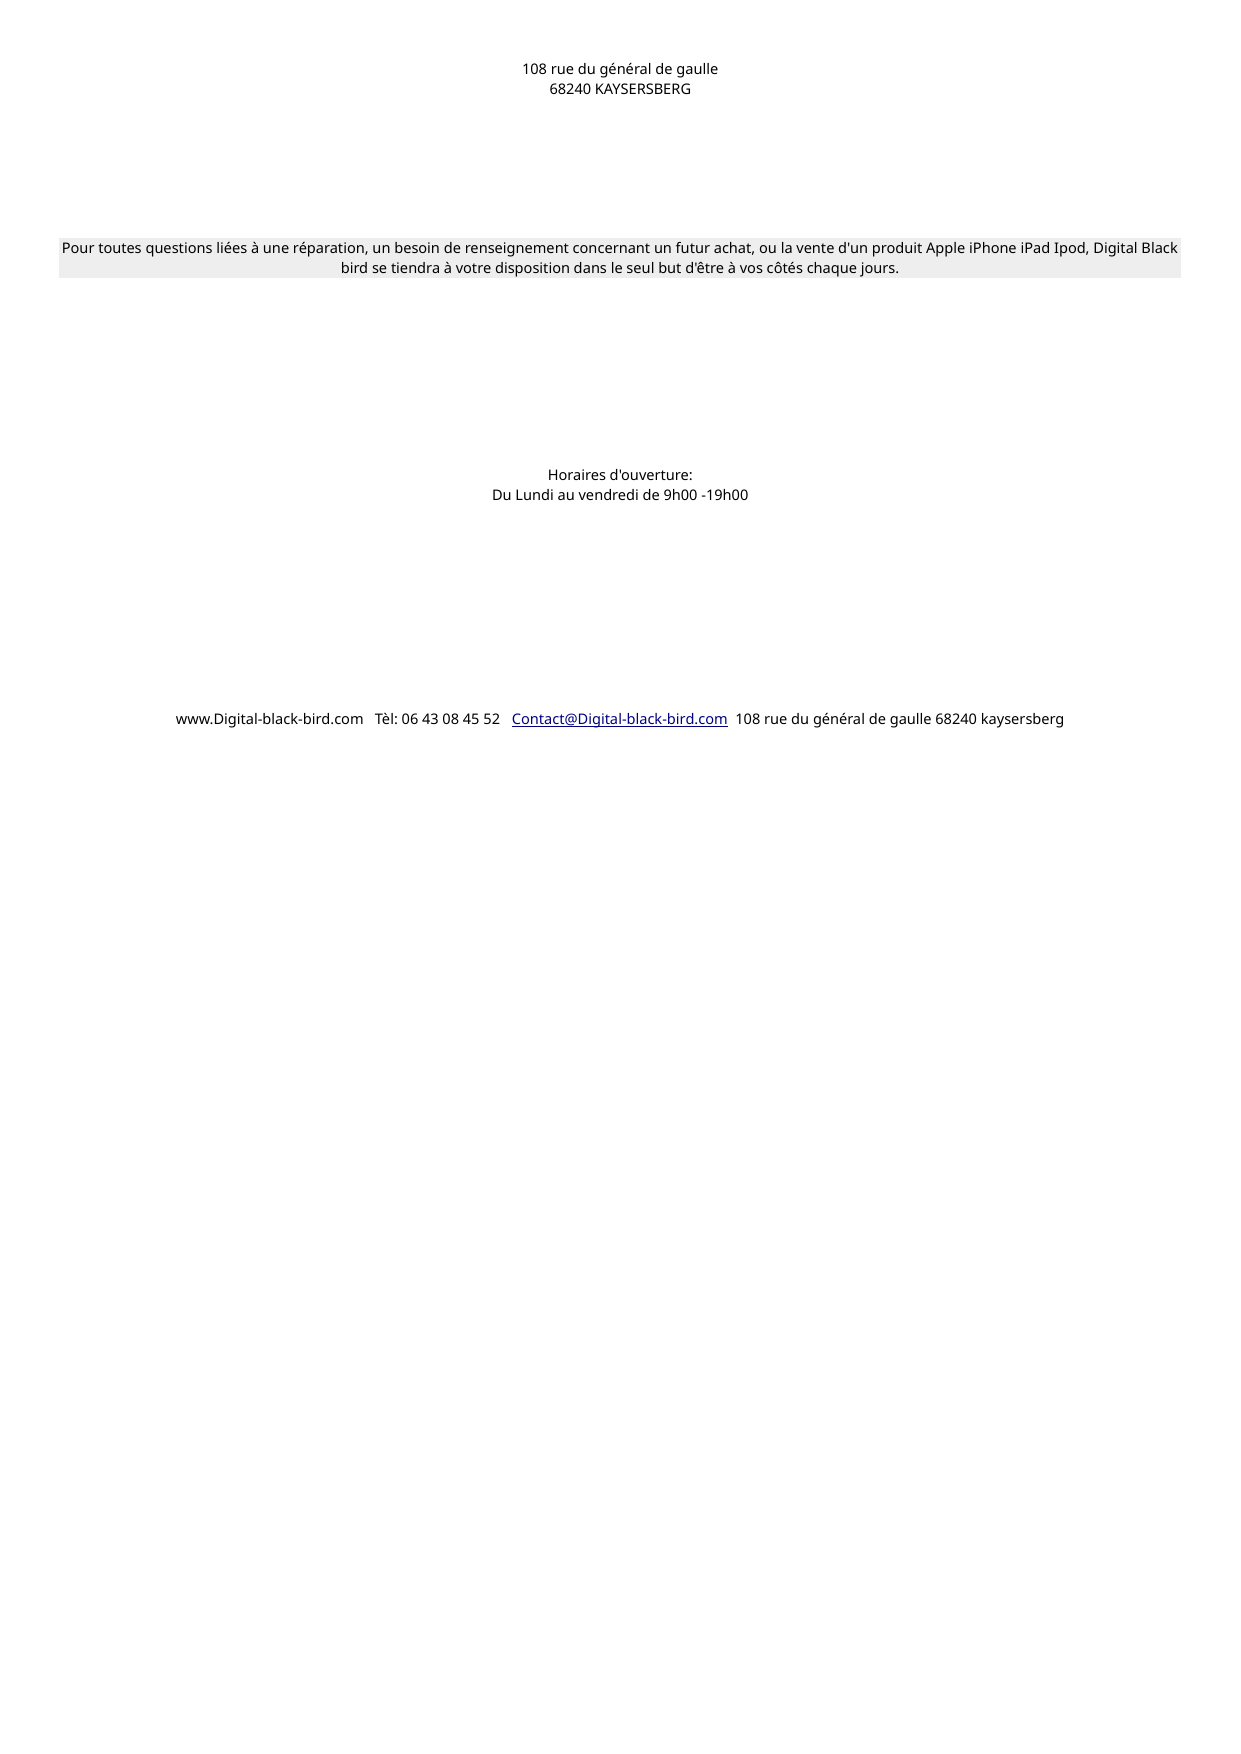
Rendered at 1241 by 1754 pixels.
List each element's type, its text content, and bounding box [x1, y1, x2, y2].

text www.Digital-black-bird.com Tèl: 06 43 08 45 52 Contact@Digital-black-bird.com 108 rue du général de gaulle 68240 kaysersberg [59, 709, 1181, 729]
text 108 rue du général de gaulle [59, 59, 1181, 79]
text Pour toutes questions liées à une réparation, un besoin de renseignement concernant un futur achat, ou la vente d'un produit Apple iPhone iPad Ipod, Digital Black bird se tiendra à votre disposition dans le seul but d'être à vos côtés chaque jours. [59, 238, 1181, 278]
text 68240 KAYSERSBERG [59, 79, 1181, 99]
text Horaires d'ouverture: [59, 465, 1181, 485]
text Du Lundi au vendredi de 9h00 -19h00 [59, 485, 1181, 505]
